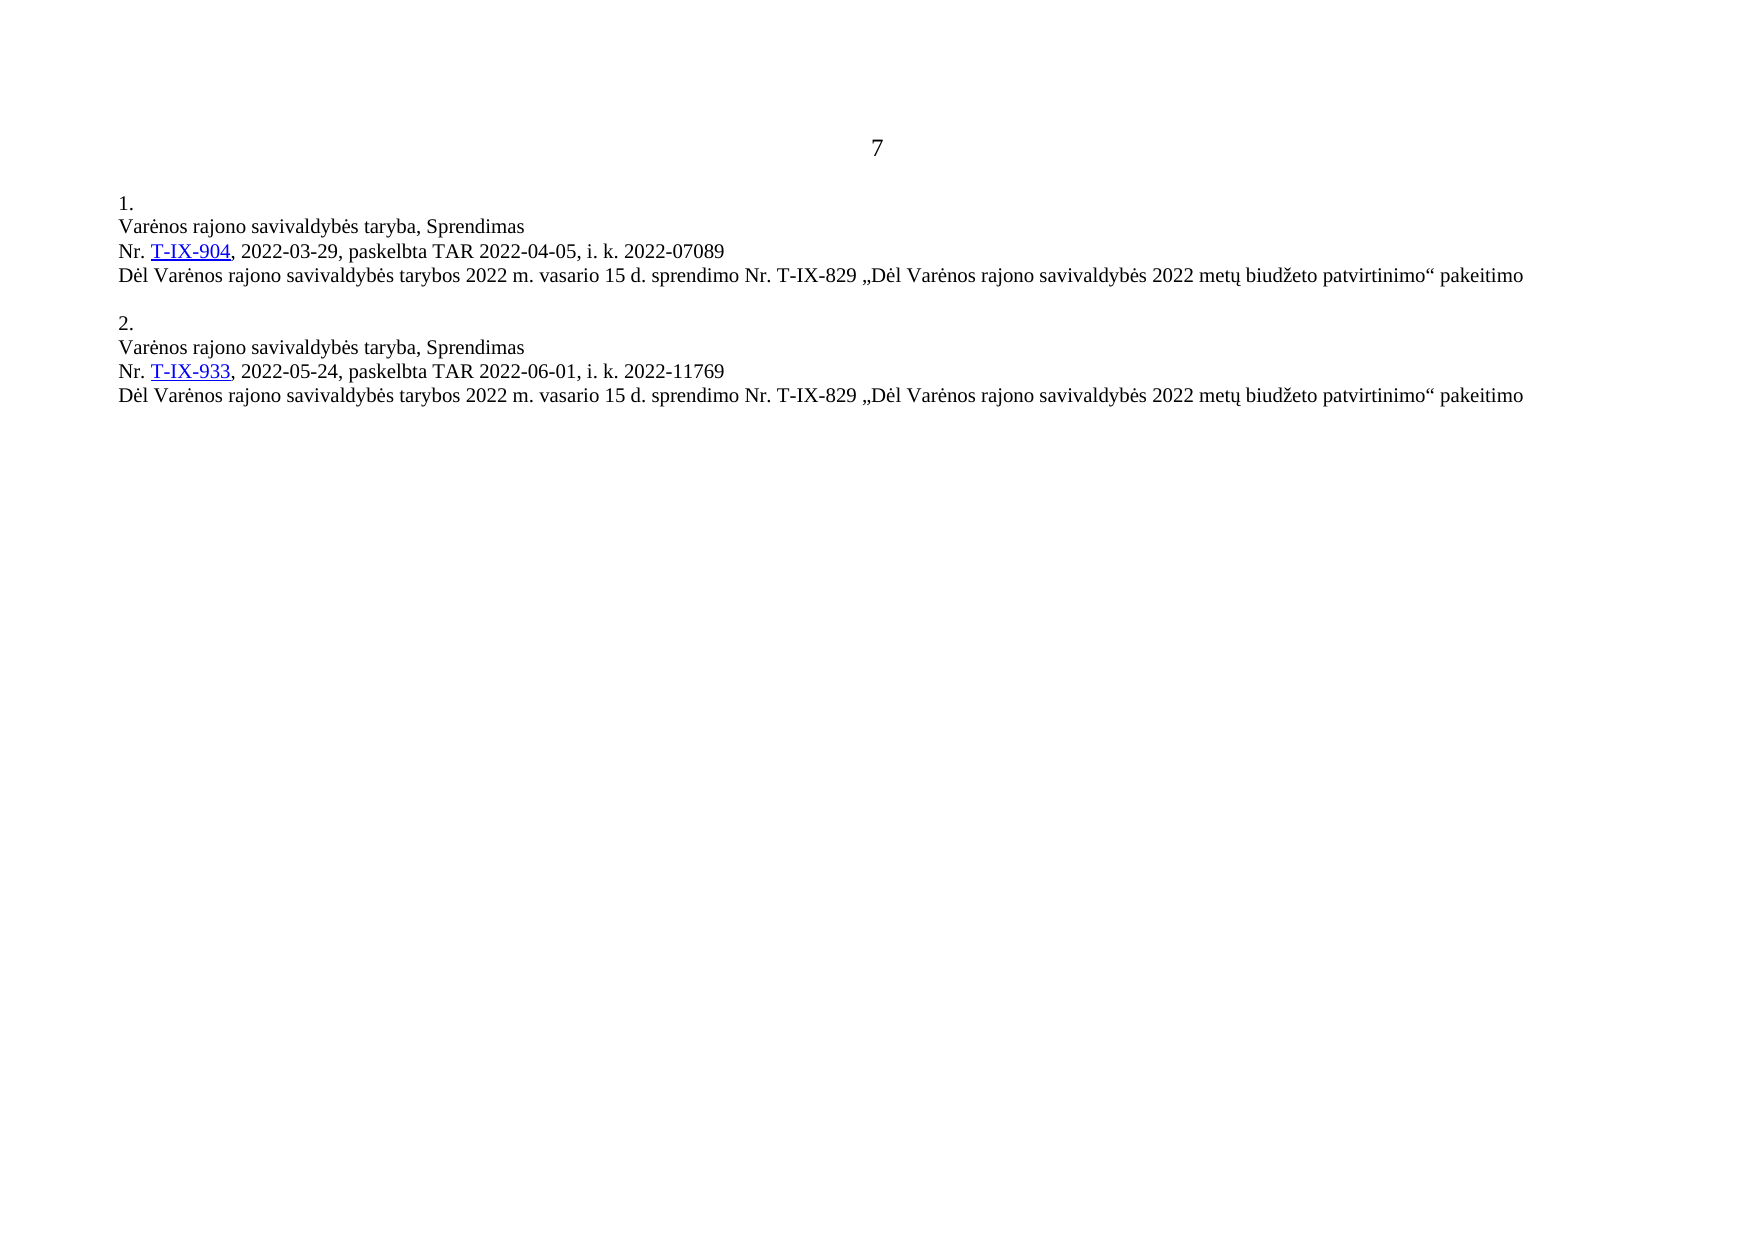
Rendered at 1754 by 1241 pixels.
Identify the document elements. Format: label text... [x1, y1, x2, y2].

text Varėnos rajono savivaldybės taryba, Sprendimas [118, 214, 1636, 238]
text Nr. T-IX-904, 2022-03-29, paskelbta TAR 2022-04-05, i. k. 2022-07089 [118, 238, 1636, 263]
text Dėl Varėnos rajono savivaldybės tarybos 2022 m. vasario 15 d. sprendimo Nr. T-IX-829 „Dėl Varėnos rajono savivaldybės 2022 metų biudžeto patvirtinimo“ pakeitimo [118, 383, 1636, 407]
text 1. [118, 190, 1636, 214]
text Dėl Varėnos rajono savivaldybės tarybos 2022 m. vasario 15 d. sprendimo Nr. T-IX-829 „Dėl Varėnos rajono savivaldybės 2022 metų biudžeto patvirtinimo“ pakeitimo [118, 263, 1636, 287]
text 2. [118, 311, 1636, 335]
text Nr. T-IX-933, 2022-05-24, paskelbta TAR 2022-06-01, i. k. 2022-11769 [118, 359, 1636, 383]
text Varėnos rajono savivaldybės taryba, Sprendimas [118, 335, 1636, 359]
